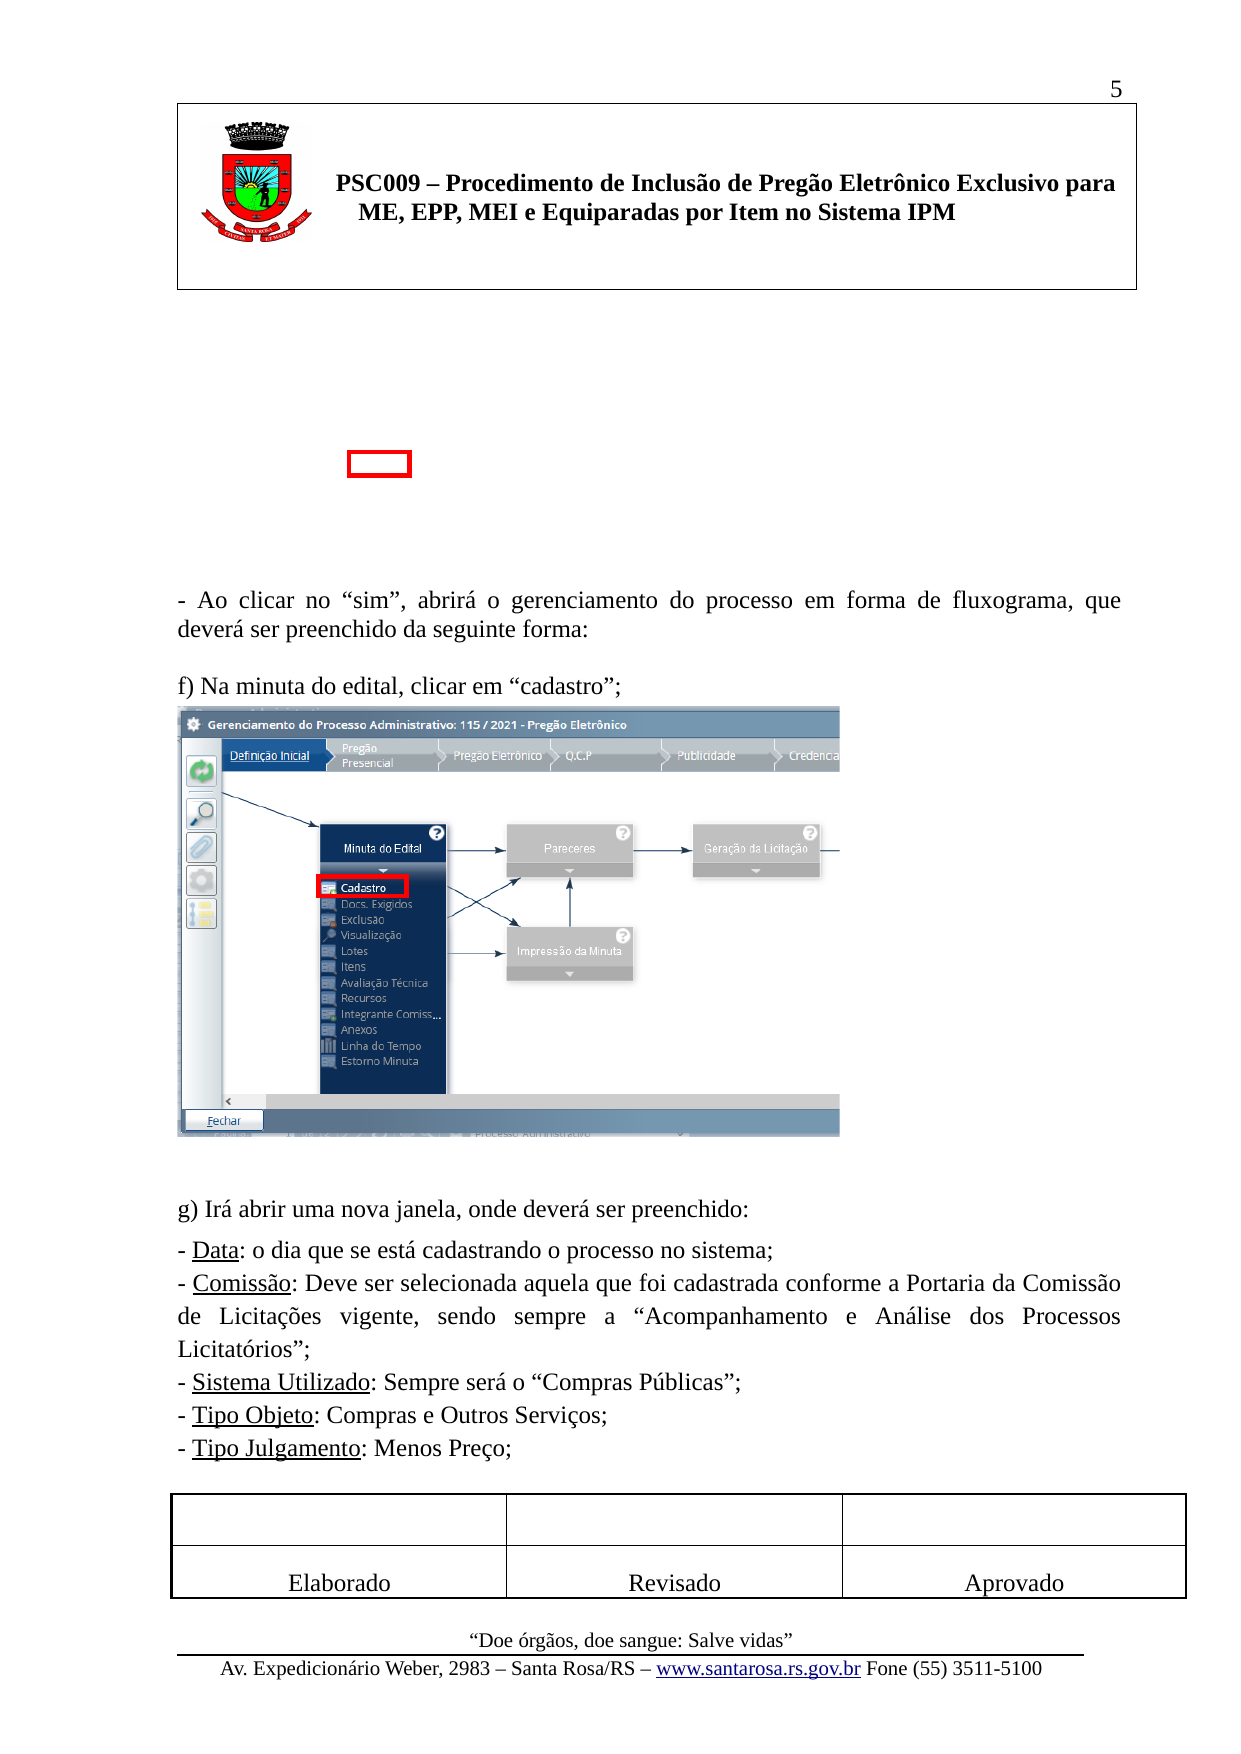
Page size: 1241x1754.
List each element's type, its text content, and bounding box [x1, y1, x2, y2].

text f) Na minuta do edital, clicar em “cadastro”; [177, 671, 1122, 700]
text - Tipo Objeto: Compras e Outros Serviços; [177, 1400, 1122, 1429]
text - Data: o dia que se está cadastrando o processo no sistema; [177, 1235, 1122, 1264]
text - Ao clicar no “sim”, abrirá o gerenciamento do processo em forma de fluxograma, que deverá ser preenchido da seguinte forma: [177, 585, 1122, 642]
text - Sistema Utilizado: Sempre será o “Compras Públicas”; [177, 1367, 1122, 1396]
text - Comissão: Deve ser selecionada aquela que foi cadastrada conforme a Portaria da Comissão de Licitações vigente, sendo sempre a “Acompanhamento e Análise dos Processos Licitatórios”; [177, 1268, 1122, 1363]
text g) Irá abrir uma nova janela, onde deverá ser preenchido: [177, 1194, 1122, 1223]
text - Tipo Julgamento: Menos Preço; [177, 1433, 1122, 1462]
